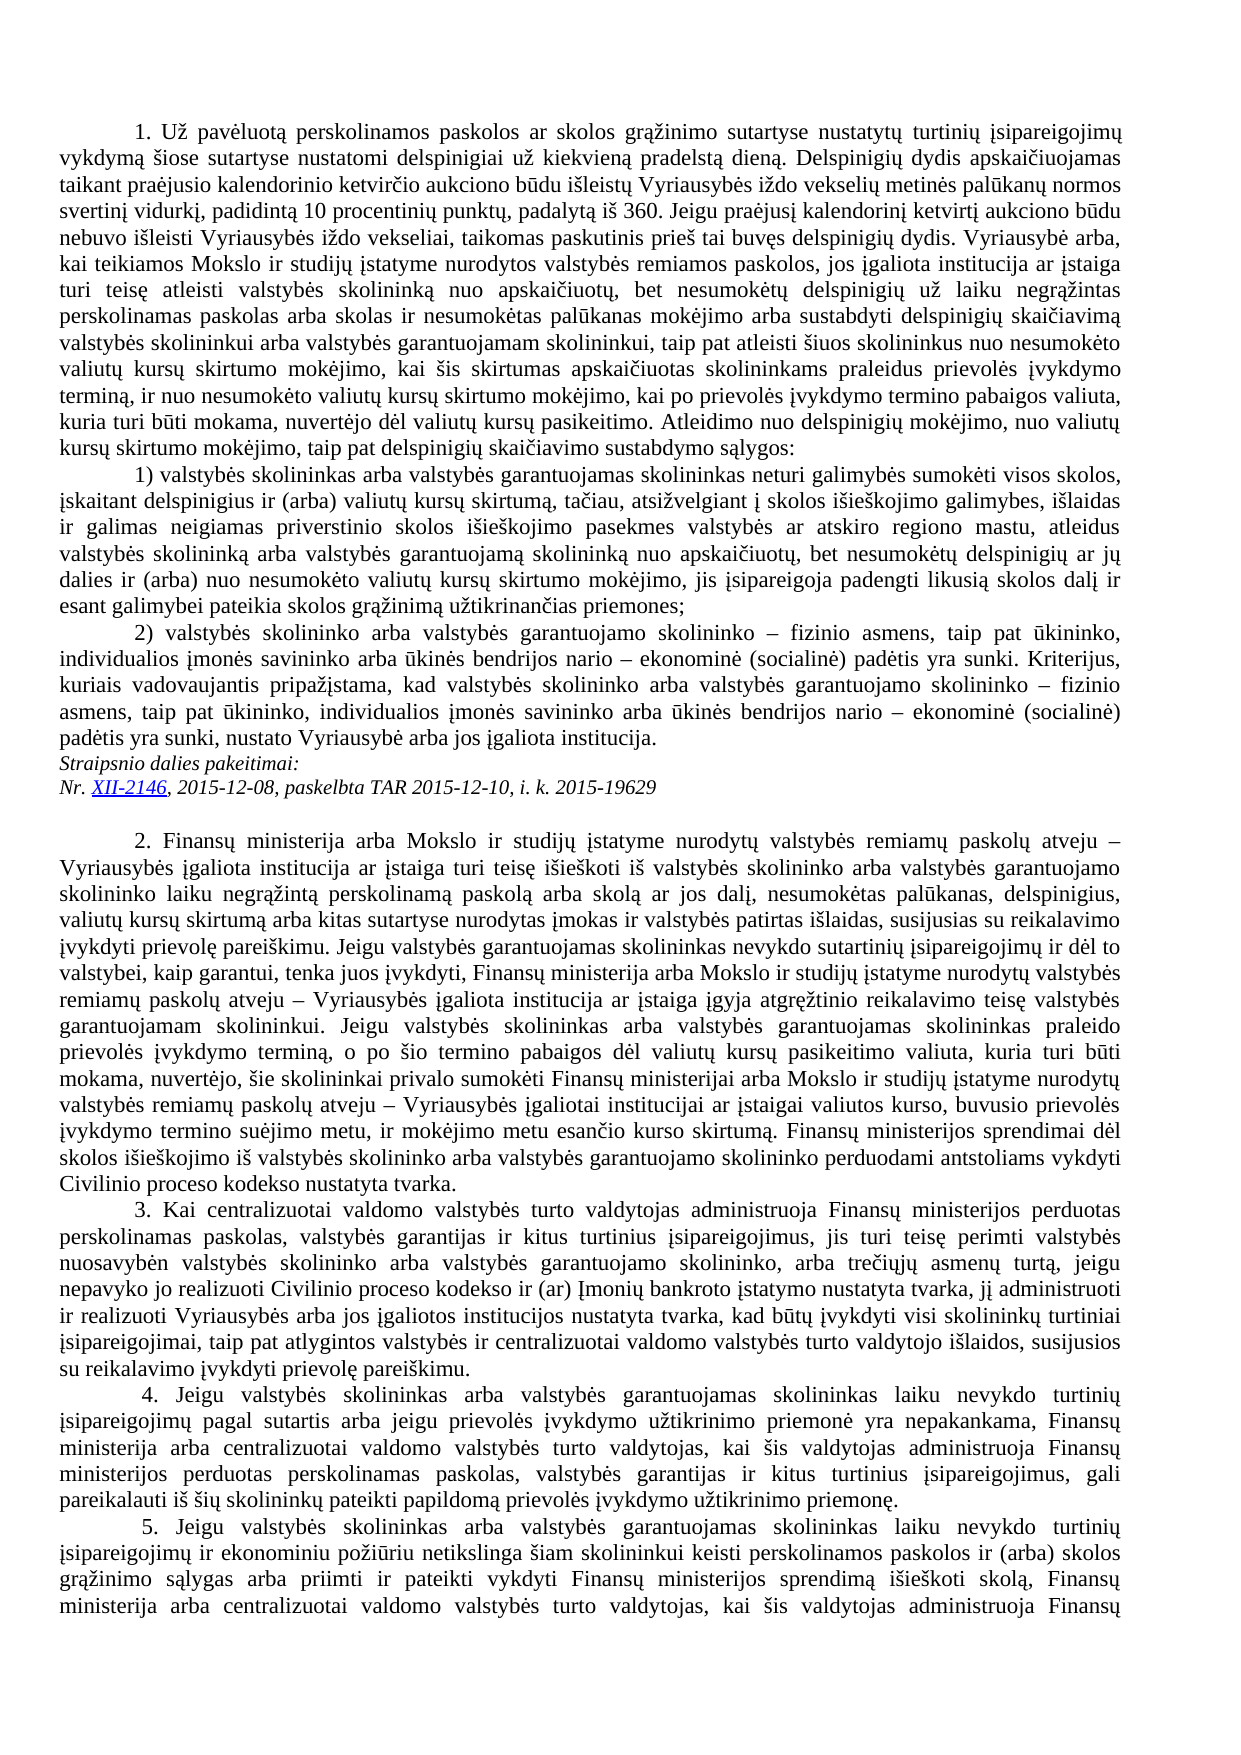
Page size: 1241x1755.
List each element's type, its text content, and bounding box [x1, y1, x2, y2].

text 2) valstybės skolininko arba valstybės garantuojamo skolininko – fizinio asmens, taip pat ūkininko, individualios įmonės savininko arba ūkinės bendrijos nario – ekonominė (socialinė) padėtis yra sunki. Kriterijus, kuriais vadovaujantis pripažįstama, kad valstybės skolininko arba valstybės garantuojamo skolininko – fizinio asmens, taip pat ūkininko, individualios įmonės savininko arba ūkinės bendrijos nario – ekonominė (socialinė) padėtis yra sunki, nustato Vyriausybė arba jos įgaliota institucija. [59, 619, 1122, 751]
text 5. Jeigu valstybės skolininkas arba valstybės garantuojamas skolininkas laiku nevykdo turtinių įsipareigojimų ir ekonominiu požiūriu netikslinga šiam skolininkui keisti perskolinamos paskolos ir (arba) skolos grąžinimo sąlygas arba priimti ir pateikti vykdyti Finansų ministerijos sprendimą išieškoti skolą, Finansų ministerija arba centralizuotai valdomo valstybės turto valdytojas, kai šis valdytojas administruoja Finansų [59, 1513, 1122, 1618]
text 4. Jeigu valstybės skolininkas arba valstybės garantuojamas skolininkas laiku nevykdo turtinių įsipareigojimų pagal sutartis arba jeigu prievolės įvykdymo užtikrinimo priemonė yra nepakankama, Finansų ministerija arba centralizuotai valdomo valstybės turto valdytojas, kai šis valdytojas administruoja Finansų ministerijos perduotas perskolinamas paskolas, valstybės garantijas ir kitus turtinius įsipareigojimus, gali pareikalauti iš šių skolininkų pateikti papildomą prievolės įvykdymo užtikrinimo priemonę. [59, 1381, 1122, 1513]
text Nr. XII-2146, 2015-12-08, paskelbta TAR 2015-12-10, i. k. 2015-19629 [59, 775, 1122, 799]
text 1. Už pavėluotą perskolinamos paskolos ar skolos grąžinimo sutartyse nustatytų turtinių įsipareigojimų vykdymą šiose sutartyse nustatomi delspinigiai už kiekvieną pradelstą dieną. Delspinigių dydis apskaičiuojamas taikant praėjusio kalendorinio ketvirčio aukciono būdu išleistų Vyriausybės iždo vekselių metinės palūkanų normos svertinį vidurkį, padidintą 10 procentinių punktų, padalytą iš 360. Jeigu praėjusį kalendorinį ketvirtį aukciono būdu nebuvo išleisti Vyriausybės iždo vekseliai, taikomas paskutinis prieš tai buvęs delspinigių dydis. Vyriausybė arba, kai teikiamos Mokslo ir studijų įstatyme nurodytos valstybės remiamos paskolos, jos įgaliota institucija ar įstaiga turi teisę atleisti valstybės skolininką nuo apskaičiuotų, bet nesumokėtų delspinigių už laiku negrąžintas perskolinamas paskolas arba skolas ir nesumokėtas palūkanas mokėjimo arba sustabdyti delspinigių skaičiavimą valstybės skolininkui arba valstybės garantuojamam skolininkui, taip pat atleisti šiuos skolininkus nuo nesumokėto valiutų kursų skirtumo mokėjimo, kai šis skirtumas apskaičiuotas skolininkams praleidus prievolės įvykdymo terminą, ir nuo nesumokėto valiutų kursų skirtumo mokėjimo, kai po prievolės įvykdymo termino pabaigos valiuta, kuria turi būti mokama, nuvertėjo dėl valiutų kursų pasikeitimo. Atleidimo nuo delspinigių mokėjimo, nuo valiutų kursų skirtumo mokėjimo, taip pat delspinigių skaičiavimo sustabdymo sąlygos: [59, 118, 1122, 461]
text 3. Kai centralizuotai valdomo valstybės turto valdytojas administruoja Finansų ministerijos perduotas perskolinamas paskolas, valstybės garantijas ir kitus turtinius įsipareigojimus, jis turi teisę perimti valstybės nuosavybėn valstybės skolininko arba valstybės garantuojamo skolininko, arba trečiųjų asmenų turtą, jeigu nepavyko jo realizuoti Civilinio proceso kodekso ir (ar) Įmonių bankroto įstatymo nustatyta tvarka, jį administruoti ir realizuoti Vyriausybės arba jos įgaliotos institucijos nustatyta tvarka, kad būtų įvykdyti visi skolininkų turtiniai įsipareigojimai, taip pat atlygintos valstybės ir centralizuotai valdomo valstybės turto valdytojo išlaidos, susijusios su reikalavimo įvykdyti prievolę pareiškimu. [59, 1196, 1122, 1381]
text 2. Finansų ministerija arba Mokslo ir studijų įstatyme nurodytų valstybės remiamų paskolų atveju – Vyriausybės įgaliota institucija ar įstaiga turi teisę išieškoti iš valstybės skolininko arba valstybės garantuojamo skolininko laiku negrąžintą perskolinamą paskolą arba skolą ar jos dalį, nesumokėtas palūkanas, delspinigius, valiutų kursų skirtumą arba kitas sutartyse nurodytas įmokas ir valstybės patirtas išlaidas, susijusias su reikalavimo įvykdyti prievolę pareiškimu. Jeigu valstybės garantuojamas skolininkas nevykdo sutartinių įsipareigojimų ir dėl to valstybei, kaip garantui, tenka juos įvykdyti, Finansų ministerija arba Mokslo ir studijų įstatyme nurodytų valstybės remiamų paskolų atveju – Vyriausybės įgaliota institucija ar įstaiga įgyja atgręžtinio reikalavimo teisę valstybės garantuojamam skolininkui. Jeigu valstybės skolininkas arba valstybės garantuojamas skolininkas praleido prievolės įvykdymo terminą, o po šio termino pabaigos dėl valiutų kursų pasikeitimo valiuta, kuria turi būti mokama, nuvertėjo, šie skolininkai privalo sumokėti Finansų ministerijai arba Mokslo ir studijų įstatyme nurodytų valstybės remiamų paskolų atveju – Vyriausybės įgaliotai institucijai ar įstaigai valiutos kurso, buvusio prievolės įvykdymo termino suėjimo metu, ir mokėjimo metu esančio kurso skirtumą. Finansų ministerijos sprendimai dėl skolos išieškojimo iš valstybės skolininko arba valstybės garantuojamo skolininko perduodami antstoliams vykdyti Civilinio proceso kodekso nustatyta tvarka. [59, 827, 1122, 1196]
text 1) valstybės skolininkas arba valstybės garantuojamas skolininkas neturi galimybės sumokėti visos skolos, įskaitant delspinigius ir (arba) valiutų kursų skirtumą, tačiau, atsižvelgiant į skolos išieškojimo galimybes, išlaidas ir galimas neigiamas priverstinio skolos išieškojimo pasekmes valstybės ar atskiro regiono mastu, atleidus valstybės skolininką arba valstybės garantuojamą skolininką nuo apskaičiuotų, bet nesumokėtų delspinigių ar jų dalies ir (arba) nuo nesumokėto valiutų kursų skirtumo mokėjimo, jis įsipareigoja padengti likusią skolos dalį ir esant galimybei pateikia skolos grąžinimą užtikrinančias priemones; [59, 461, 1122, 619]
text Straipsnio dalies pakeitimai: [59, 751, 1122, 775]
